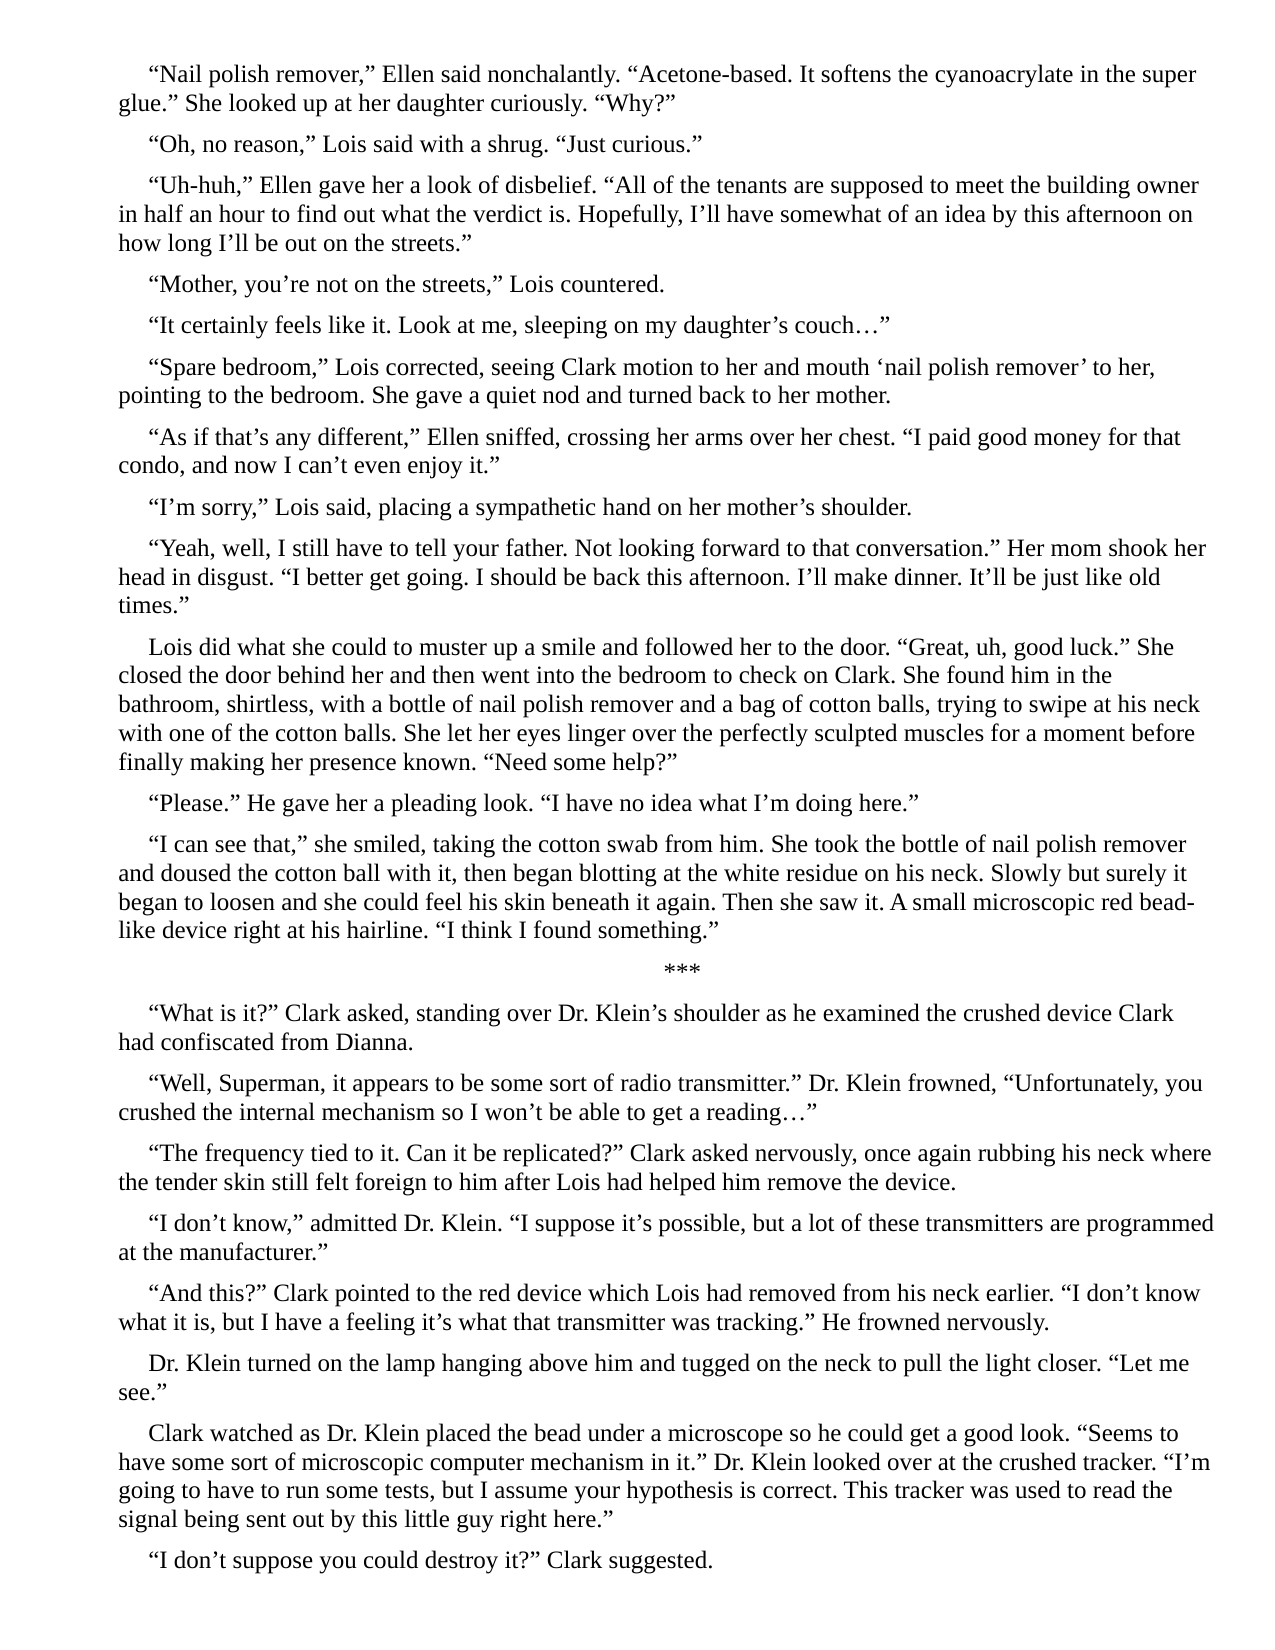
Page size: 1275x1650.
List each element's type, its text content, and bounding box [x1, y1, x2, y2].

text “It certainly feels like it. Look at me, sleeping on my daughter’s couch…” [118, 310, 1216, 339]
text “What is it?” Clark asked, standing over Dr. Klein’s shoulder as he examined the crushed device Clark had confiscated from Dianna. [118, 998, 1216, 1055]
text “As if that’s any different,” Ellen sniffed, crossing her arms over her chest. “I paid good money for that condo, and now I can’t even enjoy it.” [118, 422, 1216, 479]
text *** [118, 957, 1216, 985]
text “The frequency tied to it. Can it be replicated?” Clark asked nervously, once again rubbing his neck where the tender skin still felt foreign to him after Lois had helped him remove the device. [118, 1138, 1216, 1195]
text “Uh-huh,” Ellen gave her a look of disbelief. “All of the tenants are supposed to meet the building owner in half an hour to find out what the verdict is. Hopefully, I’ll have somewhat of an idea by this afternoon on how long I’ll be out on the streets.” [118, 170, 1216, 257]
text “I’m sorry,” Lois said, placing a sympathetic hand on her mother’s shoulder. [118, 492, 1216, 520]
text “Please.” He gave her a pleading look. “I have no idea what I’m doing here.” [118, 788, 1216, 817]
text Lois did what she could to muster up a smile and followed her to the door. “Great, uh, good luck.” She closed the door behind her and then went into the bedroom to check on Clark. She found him in the bathroom, shirtless, with a bottle of nail polish remover and a bag of cotton balls, trying to swipe at his neck with one of the cotton balls. She let her eyes linger over the perfectly sculpted muscles for a moment before finally making her presence known. “Need some help?” [118, 632, 1216, 775]
text Clark watched as Dr. Klein placed the bead under a microscope so he could get a good look. “Seems to have some sort of microscopic computer mechanism in it.” Dr. Klein looked over at the crushed tracker. “I’m going to have to run some tests, but I assume your hypothesis is correct. This tracker was used to read the signal being sent out by this little guy right here.” [118, 1418, 1216, 1533]
text “I don’t know,” admitted Dr. Klein. “I suppose it’s possible, but a lot of these transmitters are programmed at the manufacturer.” [118, 1208, 1216, 1265]
text “Well, Superman, it appears to be some sort of radio transmitter.” Dr. Klein frowned, “Unfortunately, you crushed the internal mechanism so I won’t be able to get a reading…” [118, 1068, 1216, 1125]
text Dr. Klein turned on the lamp hanging above him and tugged on the neck to pull the light closer. “Let me see.” [118, 1348, 1216, 1405]
text “Spare bedroom,” Lois corrected, seeing Clark motion to her and mouth ‘nail polish remover’ to her, pointing to the bedroom. She gave a quiet nod and turned back to her mother. [118, 352, 1216, 409]
text “I can see that,” she smiled, taking the cotton swab from him. She took the bottle of nail polish remover and doused the cotton ball with it, then began blotting at the white residue on his neck. Slowly but surely it began to loosen and she could feel his skin beneath it again. Then she saw it. A small microscopic red bead-like device right at his hairline. “I think I found something.” [118, 829, 1216, 944]
text “Yeah, well, I still have to tell your father. Not looking forward to that conversation.” Her mom shook her head in disgust. “I better get going. I should be back this afternoon. I’ll make dinner. It’ll be just like old times.” [118, 533, 1216, 619]
text “Oh, no reason,” Lois said with a shrug. “Just curious.” [118, 129, 1216, 158]
text “I don’t suppose you could destroy it?” Clark suggested. [118, 1545, 1216, 1574]
text “Mother, you’re not on the streets,” Lois countered. [118, 269, 1216, 298]
text “And this?” Clark pointed to the red device which Lois had removed from his neck earlier. “I don’t know what it is, but I have a feeling it’s what that transmitter was tracking.” He frowned nervously. [118, 1278, 1216, 1335]
text “Nail polish remover,” Ellen said nonchalantly. “Acetone-based. It softens the cyanoacrylate in the super glue.” She looked up at her daughter curiously. “Why?” [118, 59, 1216, 117]
